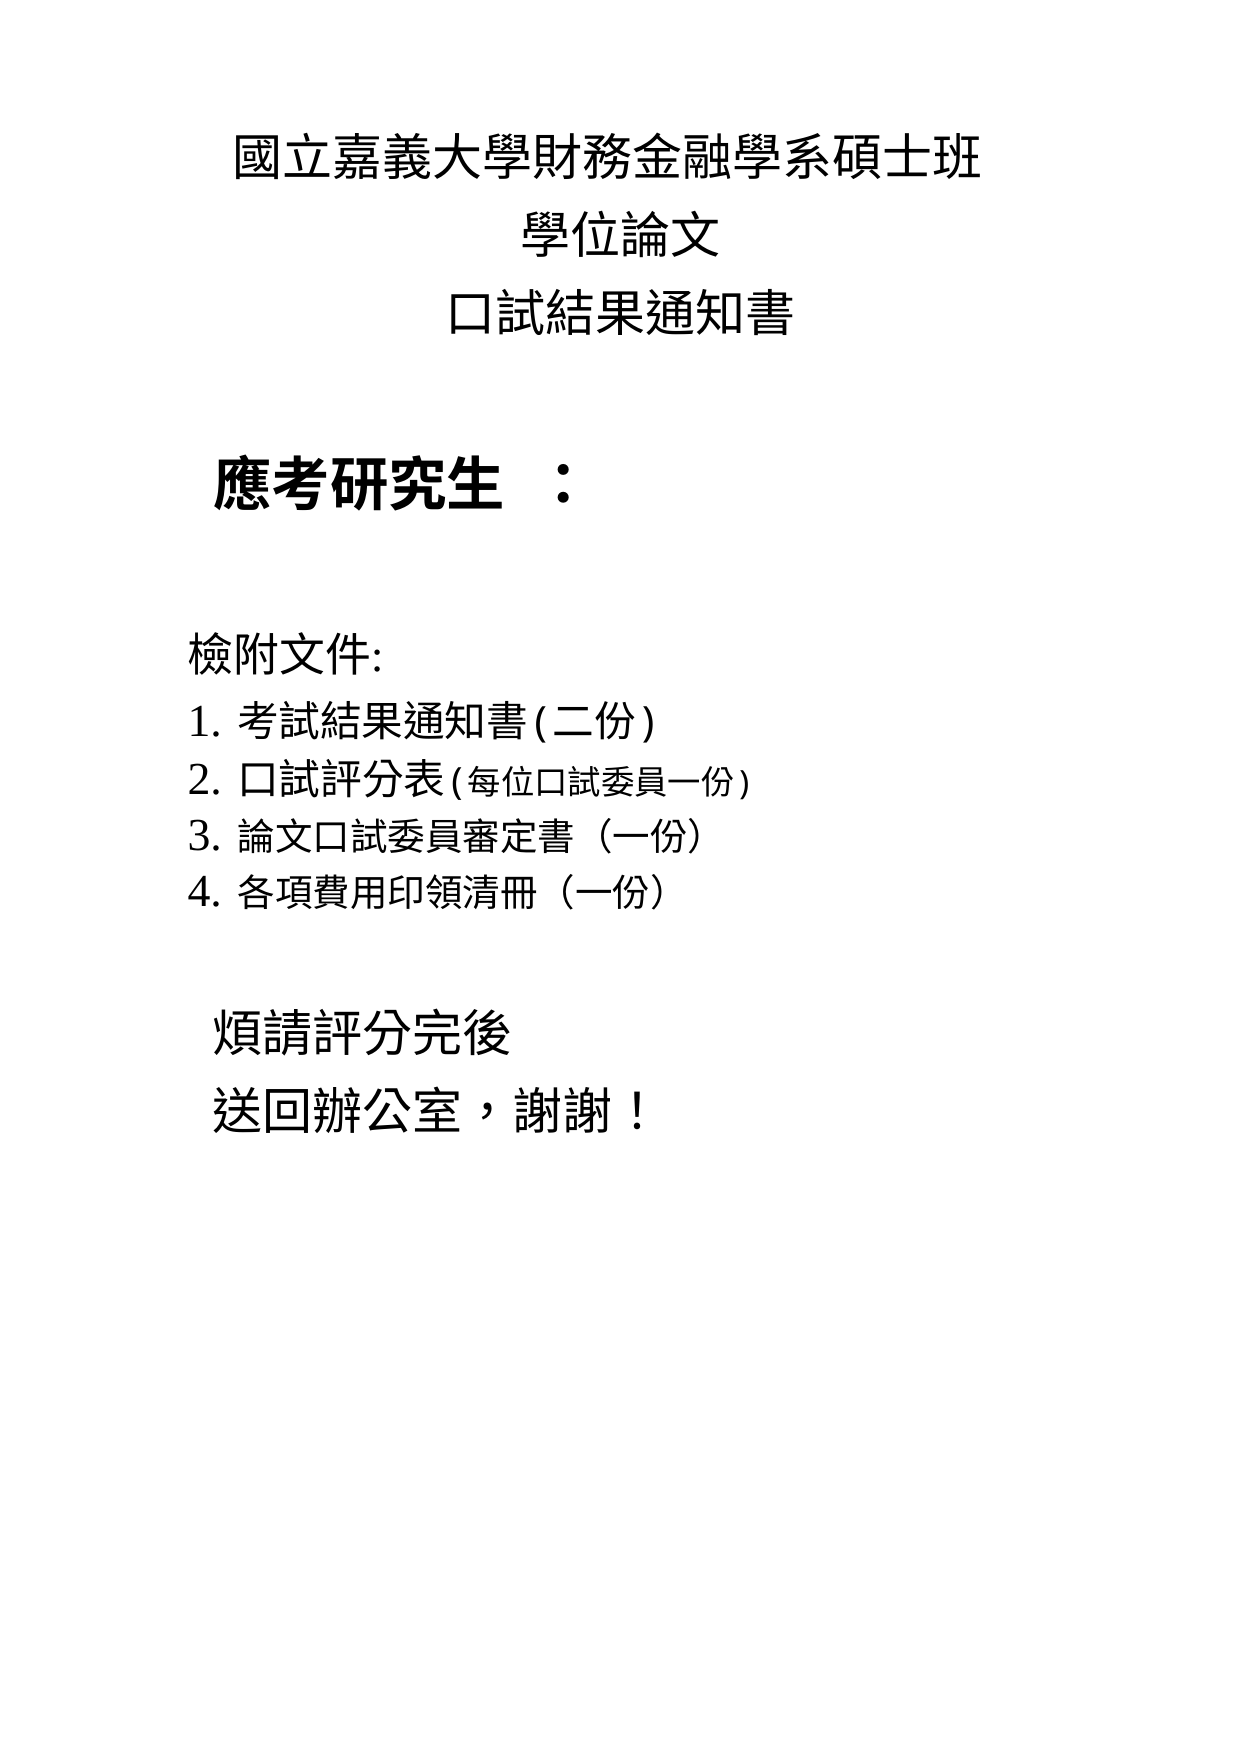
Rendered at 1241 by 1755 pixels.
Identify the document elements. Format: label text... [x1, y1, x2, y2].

text 國立嘉義大學財務金融學系碩士班 [232, 121, 1197, 189]
list 各項費用印領清冊（一份） [187, 861, 1197, 918]
text 煩請評分完後 [212, 993, 1197, 1066]
text 口試結果通知書 [44, 273, 1197, 346]
list 考試結果通知書(二份) [187, 690, 1197, 748]
text 檢附文件: [187, 618, 1197, 684]
list 論文口試委員審定書（一份） [187, 806, 1197, 861]
list 口試評分表(每位口試委員一份) [187, 748, 1197, 806]
text 應考研究生 ： [213, 438, 1197, 523]
text 學位論文 [44, 195, 1197, 267]
text 送回辦公室，謝謝！ [212, 1072, 1197, 1144]
